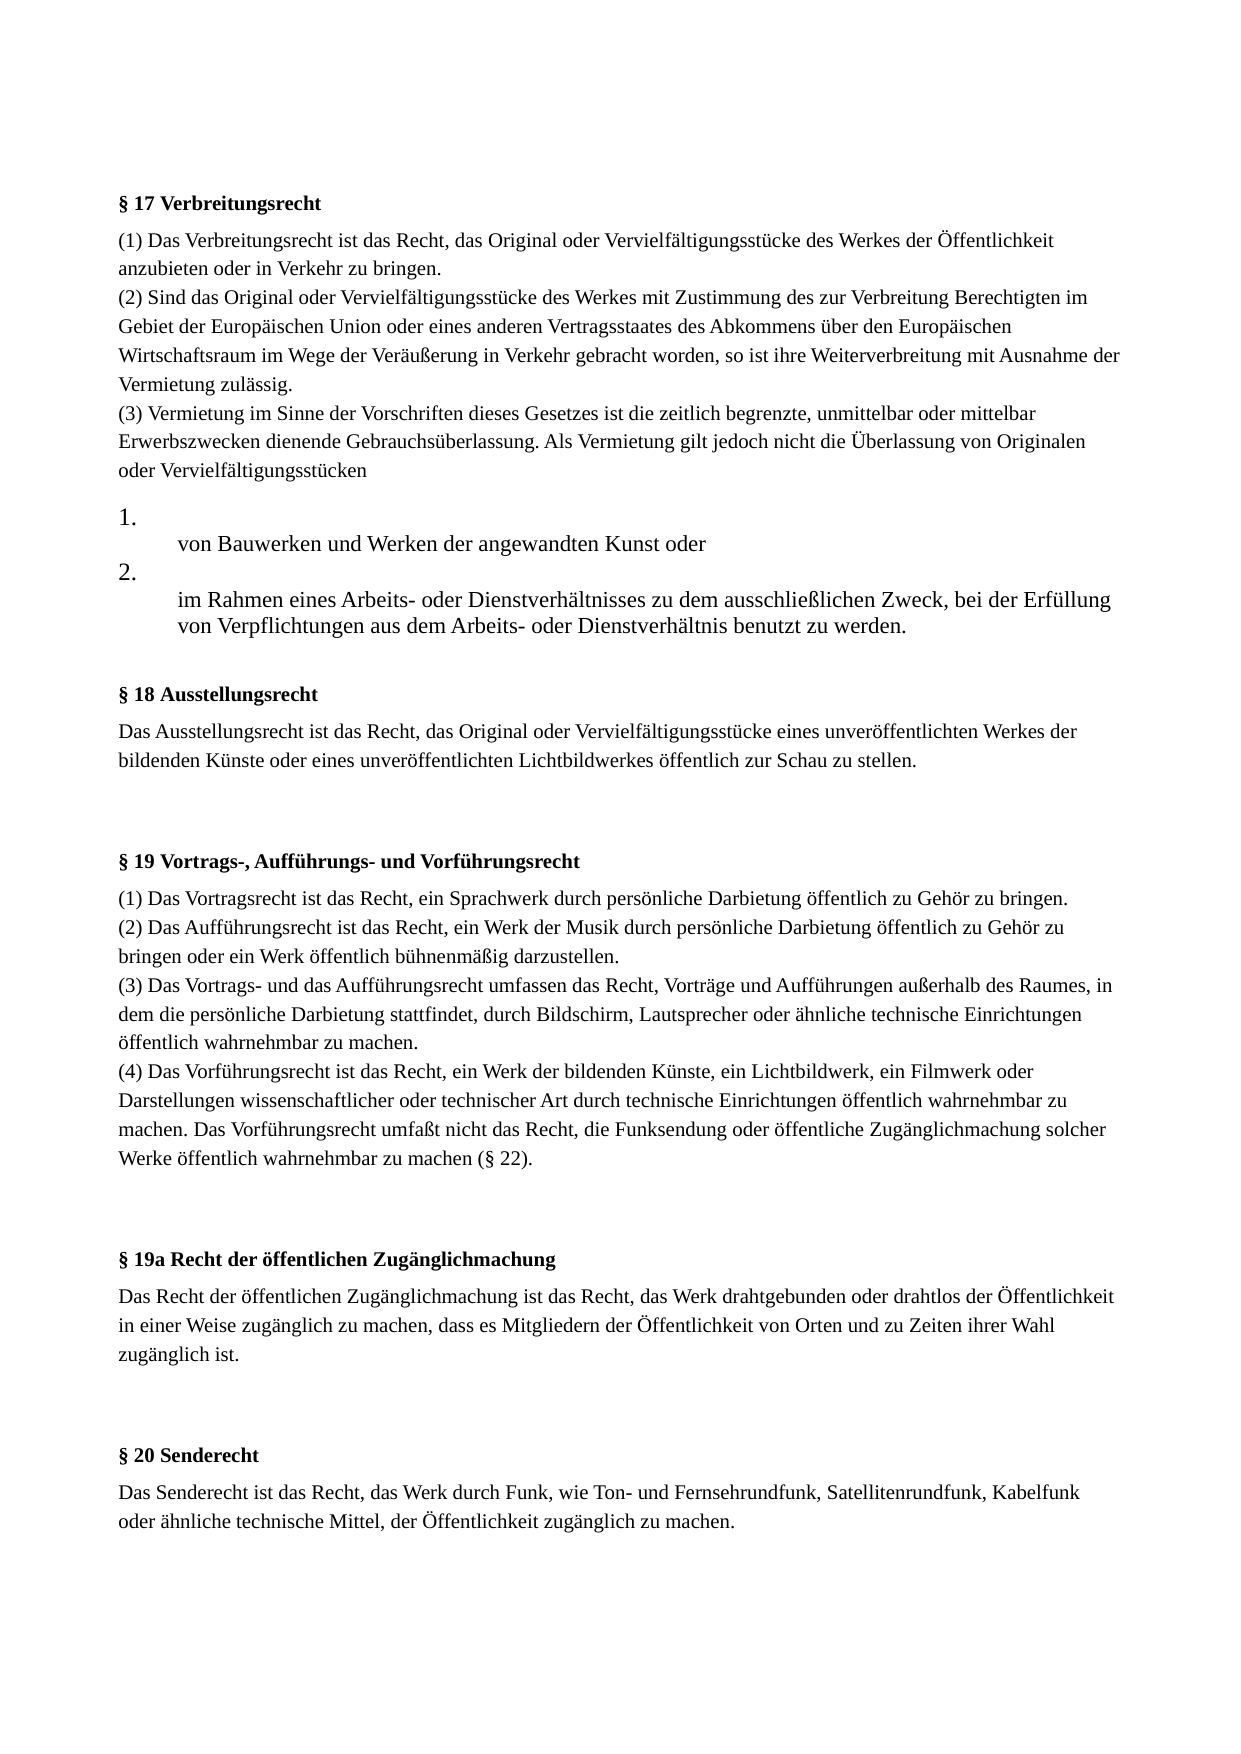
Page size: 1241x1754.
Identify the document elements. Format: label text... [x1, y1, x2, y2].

text (3) Vermietung im Sinne der Vorschriften dieses Gesetzes ist die zeitlich begrenzte, unmittelbar oder mittelbar Erwerbszwecken dienende Gebrauchsüberlassung. Als Vermietung gilt jedoch nicht die Überlassung von Originalen oder Vervielfältigungsstücken [118, 401, 1122, 482]
text (1) Das Vortragsrecht ist das Recht, ein Sprachwerk durch persönliche Darbietung öffentlich zu Gehör zu bringen. [118, 886, 1122, 910]
subtitle 2. [118, 557, 1122, 586]
subtitle § 20 Senderecht [118, 1443, 1122, 1467]
text Das Senderecht ist das Recht, das Werk durch Funk, wie Ton- und Fernsehrundfunk, Satellitenrundfunk, Kabelfunk oder ähnliche technische Mittel, der Öffentlichkeit zugänglich zu machen. [118, 1480, 1122, 1533]
text (2) Sind das Original oder Vervielfältigungsstücke des Werkes mit Zustimmung des zur Verbreitung Berechtigten im Gebiet der Europäischen Union oder eines anderen Vertragsstaates des Abkommens über den Europäischen Wirtschaftsraum im Wege der Veräußerung in Verkehr gebracht worden, so ist ihre Weiterverbreitung mit Ausnahme der Vermietung zulässig. [118, 285, 1122, 396]
subtitle § 19a Recht der öffentlichen Zugänglichmachung [118, 1247, 1122, 1271]
subtitle § 19 Vortrags-, Aufführungs- und Vorführungsrecht [118, 849, 1122, 873]
text Das Ausstellungsrecht ist das Recht, das Original oder Vervielfältigungsstücke eines unveröffentlichten Werkes der bildenden Künste oder eines unveröffentlichten Lichtbildwerkes öffentlich zur Schau zu stellen. [118, 719, 1122, 772]
subtitle § 18 Ausstellungsrecht [118, 682, 1122, 706]
text (2) Das Aufführungsrecht ist das Recht, ein Werk der Musik durch persönliche Darbietung öffentlich zu Gehör zu bringen oder ein Werk öffentlich bühnenmäßig darzustellen. [118, 915, 1122, 968]
list im Rahmen eines Arbeits- oder Dienstverhältnisses zu dem ausschließlichen Zweck, bei der Erfüllung von Verpflichtungen aus dem Arbeits- oder Dienstverhältnis benutzt zu werden. [177, 586, 1122, 638]
list von Bauwerken und Werken der angewandten Kunst oder [177, 531, 1122, 557]
text (4) Das Vorführungsrecht ist das Recht, ein Werk der bildenden Künste, ein Lichtbildwerk, ein Filmwerk oder Darstellungen wissenschaftlicher oder technischer Art durch technische Einrichtungen öffentlich wahrnehmbar zu machen. Das Vorführungsrecht umfaßt nicht das Recht, die Funksendung oder öffentliche Zugänglichmachung solcher Werke öffentlich wahrnehmbar zu machen (§ 22). [118, 1059, 1122, 1170]
text (1) Das Verbreitungsrecht ist das Recht, das Original oder Vervielfältigungsstücke des Werkes der Öffentlichkeit anzubieten oder in Verkehr zu bringen. [118, 227, 1122, 280]
subtitle 1. [118, 502, 1122, 531]
text (3) Das Vortrags- und das Aufführungsrecht umfassen das Recht, Vorträge und Aufführungen außerhalb des Raumes, in dem die persönliche Darbietung stattfindet, durch Bildschirm, Lautsprecher oder ähnliche technische Einrichtungen öffentlich wahrnehmbar zu machen. [118, 973, 1122, 1054]
subtitle § 17 Verbreitungsrecht [118, 191, 1122, 215]
text Das Recht der öffentlichen Zugänglichmachung ist das Recht, das Werk drahtgebunden oder drahtlos der Öffentlichkeit in einer Weise zugänglich zu machen, dass es Mitgliedern der Öffentlichkeit von Orten und zu Zeiten ihrer Wahl zugänglich ist. [118, 1284, 1122, 1366]
